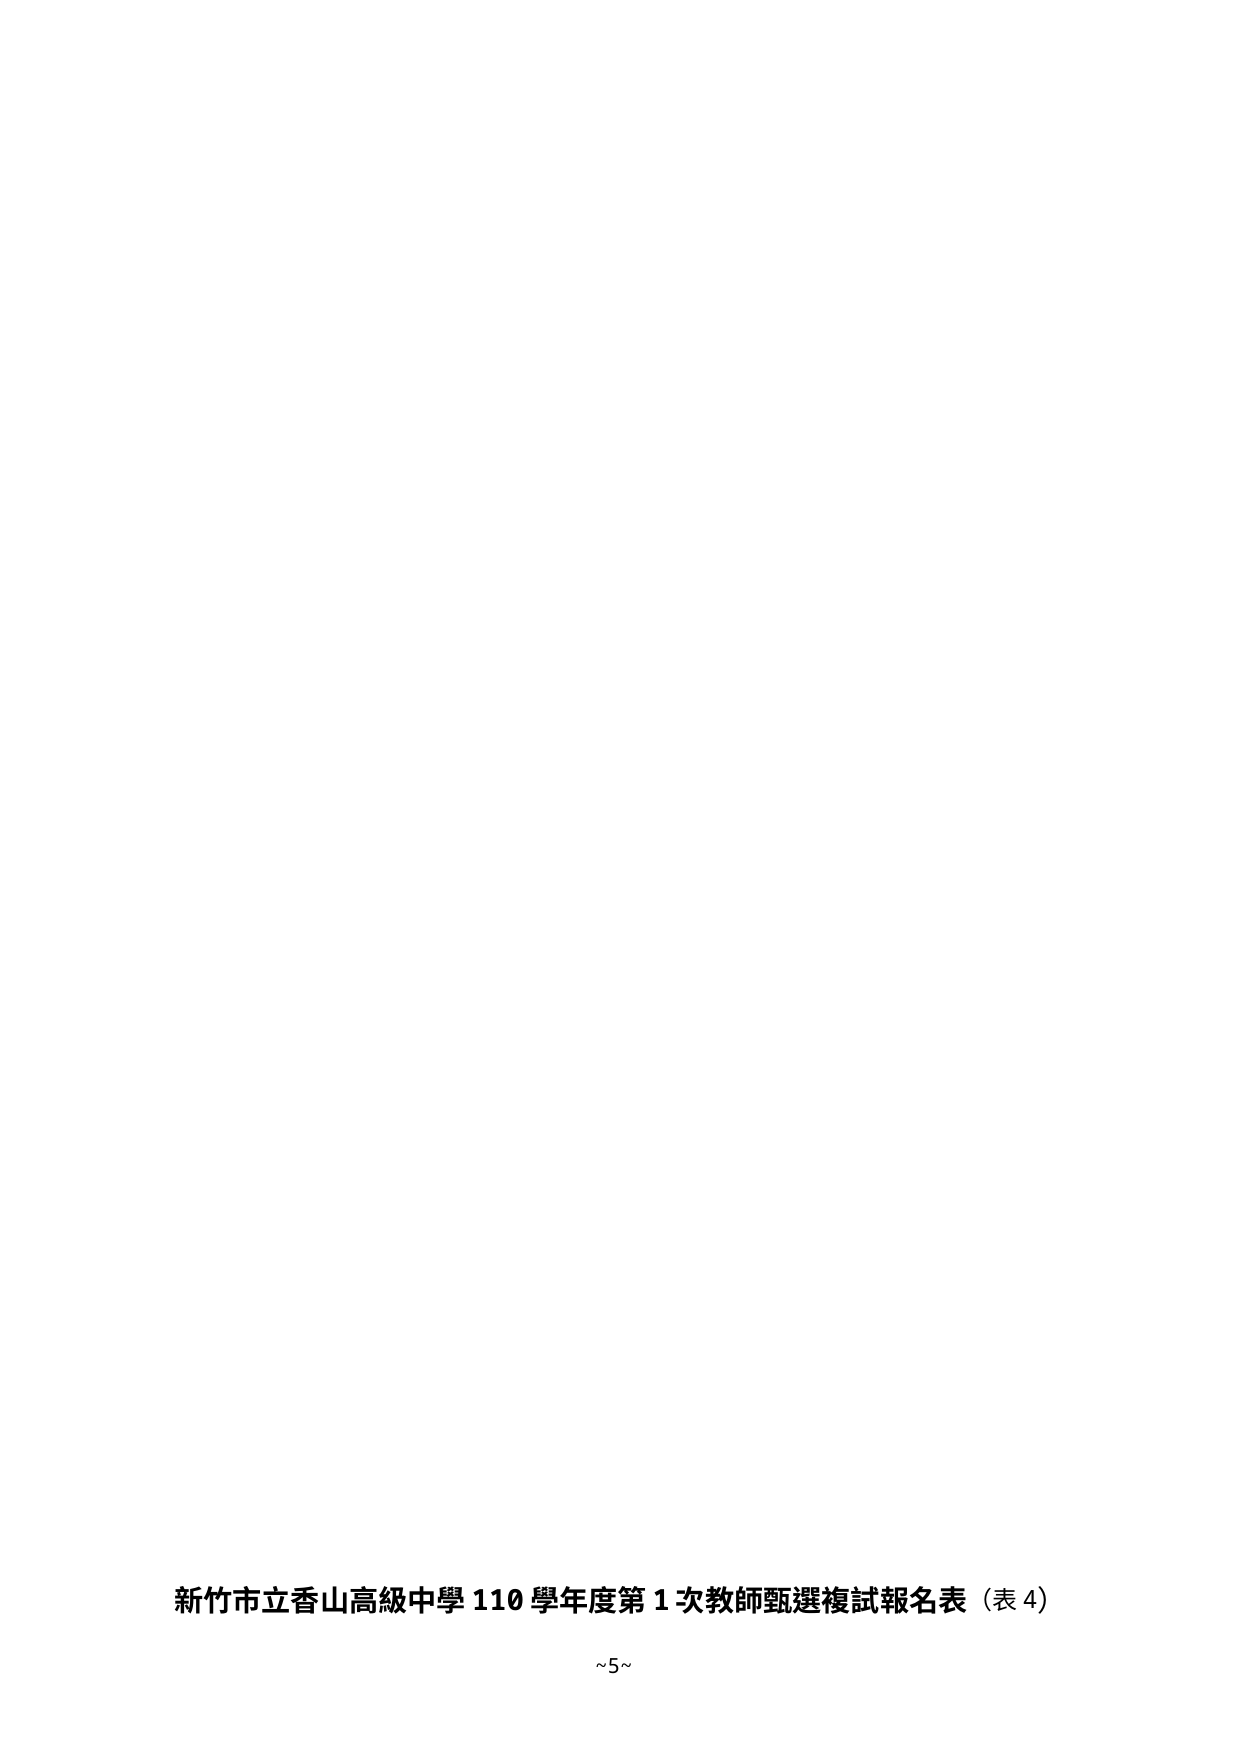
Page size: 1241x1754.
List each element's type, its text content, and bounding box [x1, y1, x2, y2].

text 新竹市立香山高級中學110學年度第1次教師甄選複試報名表（表4） [89, 1557, 1152, 1619]
